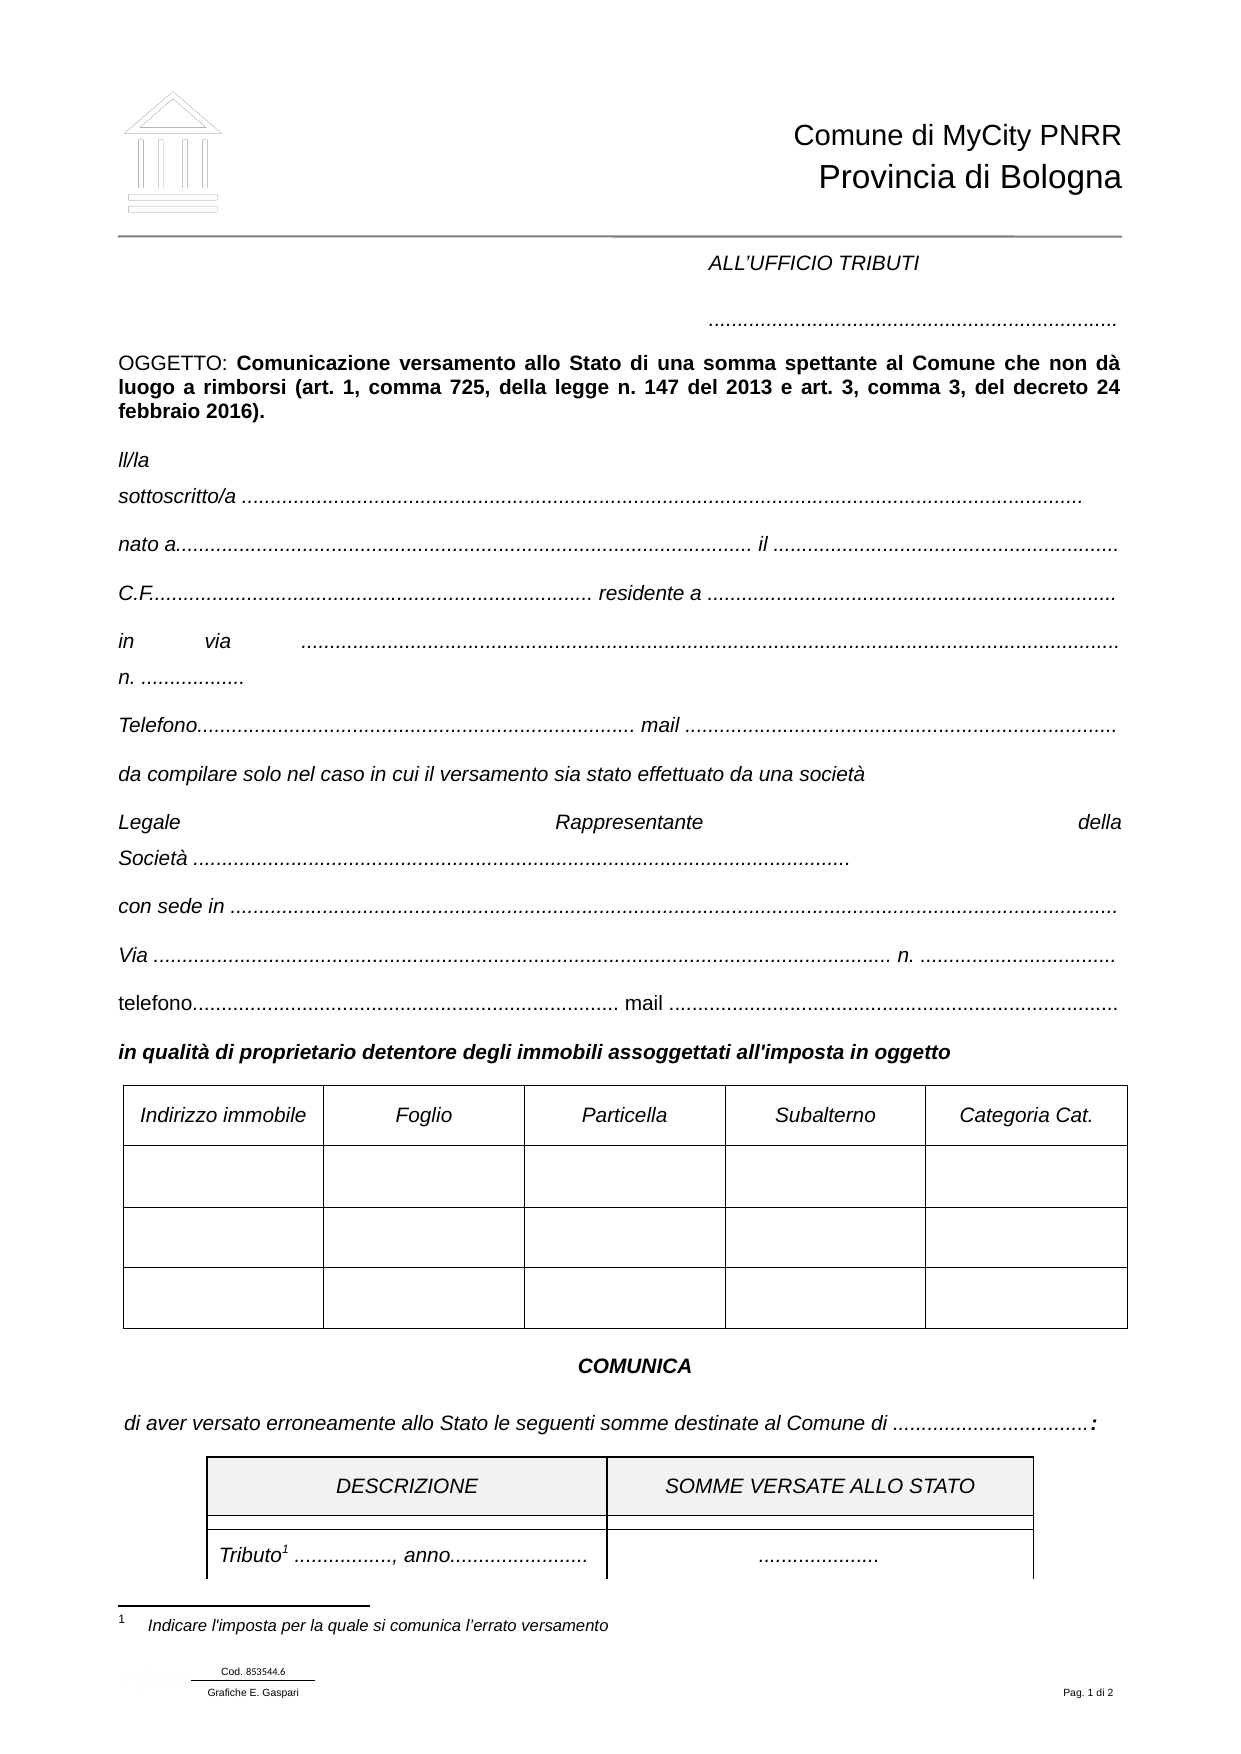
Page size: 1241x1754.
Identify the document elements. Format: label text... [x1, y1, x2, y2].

table_cell [525, 1146, 725, 1206]
table_cell [926, 1146, 1127, 1206]
table_header Foglio [324, 1086, 524, 1145]
text di aver versato erroneamente allo Stato le seguenti somme destinate al Comune di ..................................: [118, 1411, 1122, 1435]
text telefono.......................................................................... mail .............................................................................. [118, 991, 1122, 1015]
table_cell [726, 1268, 925, 1328]
table_header Subalterno [726, 1086, 925, 1145]
text COMUNICA [118, 1354, 1122, 1378]
picture [122, 87, 224, 219]
table_cell Tributo ................., anno........................ [208, 1530, 606, 1579]
text OGGETTO: Comunicazione versamento allo Stato di una somma spettante al Comune che non dà luogo a rimborsi (art. 1, comma 725, della legge n. 147 del 2013 e art. 3, comma 3, del decreto 24 febbraio 2016). [118, 351, 1122, 422]
table_header DESCRIZIONE [208, 1458, 606, 1515]
table_cell [726, 1208, 925, 1267]
text ....................................................................... [709, 307, 1122, 331]
text Provincia di Bologna [224, 157, 1122, 195]
text Comune di MyCity PNRR [224, 118, 1122, 152]
text da compilare solo nel caso in cui il versamento sia stato effettuato da una società [118, 762, 1122, 786]
table_cell [608, 1516, 1033, 1529]
table_cell [525, 1208, 725, 1267]
text Via ................................................................................................................................ n. .................................. [118, 943, 1122, 967]
text nato a.................................................................................................... il ............................................................ [118, 532, 1122, 556]
table_cell [124, 1146, 323, 1206]
text in qualità di proprietario detentore degli immobili assoggettati all'imposta in oggetto [118, 1040, 1093, 1064]
text Telefono............................................................................ mail ........................................................................... [118, 713, 1122, 737]
table_cell ..................... [608, 1530, 1033, 1579]
table_cell [926, 1208, 1127, 1267]
text ALL’UFFICIO TRIBUTI [709, 251, 1122, 275]
table_cell [926, 1268, 1127, 1328]
table_cell [324, 1208, 524, 1267]
text con sede in .......................................................................................................................................................... [118, 894, 1122, 918]
table_cell [525, 1268, 725, 1328]
table_header Particella [525, 1086, 725, 1145]
text Legale Rappresentante della Società .................................................................................................................. [118, 810, 1122, 870]
table_header Categoria Cat. [926, 1086, 1127, 1145]
table_cell [124, 1208, 323, 1267]
text ll/la sottoscritto/a .................................................................................................................................................. [118, 447, 1122, 507]
text C.F............................................................................. residente a ....................................................................... [118, 580, 1122, 604]
table_cell [208, 1516, 606, 1529]
table_header SOMME VERSATE ALLO STATO [608, 1458, 1033, 1515]
table_cell [726, 1146, 925, 1206]
text in via .............................................................................................................................................. n. .................. [118, 629, 1122, 689]
table_cell [324, 1146, 524, 1206]
table_cell [124, 1268, 323, 1328]
table_cell [324, 1268, 524, 1328]
table_header Indirizzo immobile [124, 1086, 323, 1145]
